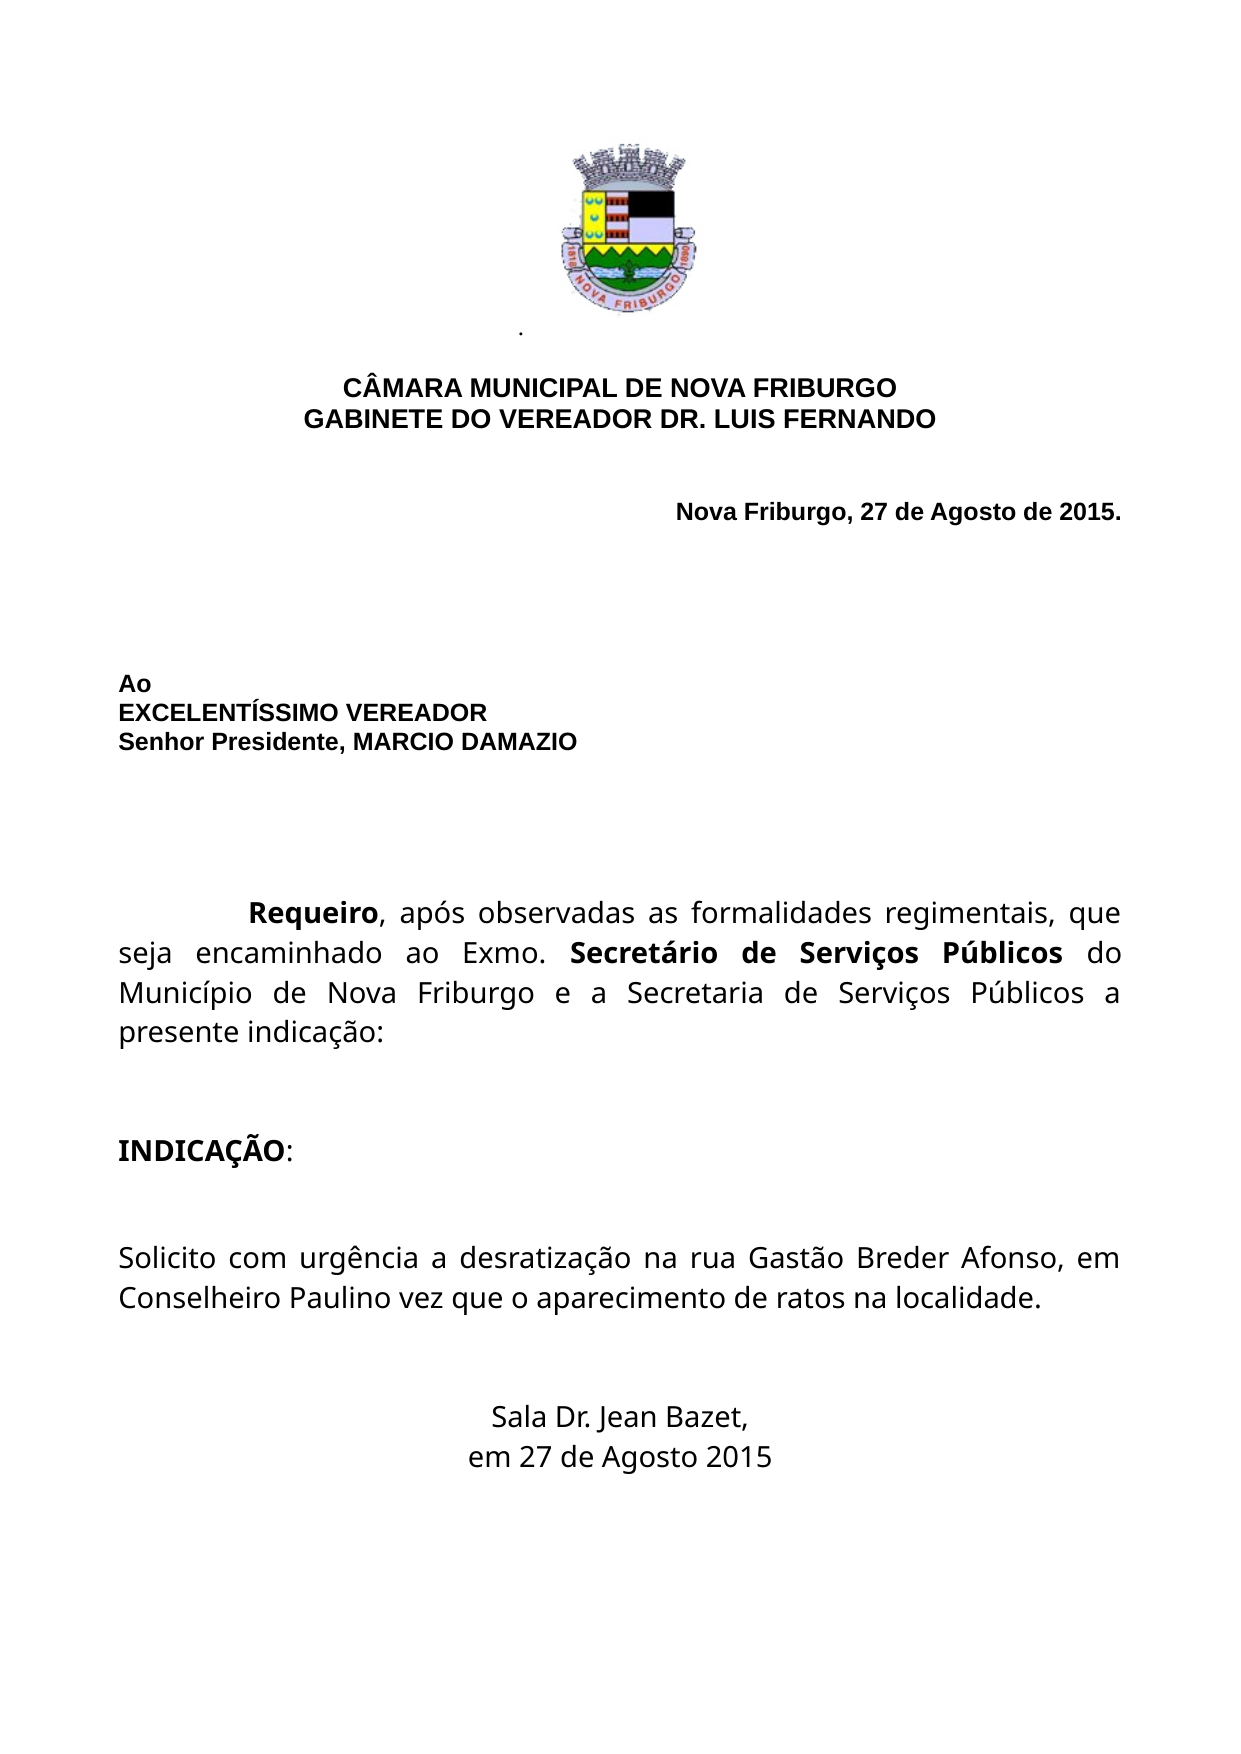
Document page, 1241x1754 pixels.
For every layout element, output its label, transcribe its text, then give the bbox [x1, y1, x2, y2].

text Nova Friburgo, 27 de Agosto de 2015. [118, 497, 1122, 526]
text INDICAÇÃO: [118, 1131, 1122, 1170]
picture [540, 127, 706, 327]
text Ao [118, 669, 1122, 698]
text Senhor Presidente, MARCIO DAMAZIO [118, 727, 1122, 756]
text Solicito com urgência a desratização na rua Gastão Breder Afonso, em Conselheiro Paulino vez que o aparecimento de ratos na localidade. [118, 1237, 1122, 1317]
text GABINETE DO VEREADOR DR. LUIS FERNANDO [118, 403, 1122, 434]
text em 27 de Agosto 2015 [118, 1436, 1122, 1476]
text Requeiro, após observadas as formalidades regimentais, que seja encaminhado ao Exmo. Secretário de Serviços Públicos do Município de Nova Friburgo e a Secretaria de Serviços Públicos a presente indicação: [118, 893, 1122, 1051]
text CÂMARA MUNICIPAL DE NOVA FRIBURGO [118, 372, 1122, 403]
text . [118, 118, 1122, 341]
text Sala Dr. Jean Bazet, [118, 1396, 1122, 1436]
text EXCELENTÍSSIMO VEREADOR [118, 698, 1122, 727]
